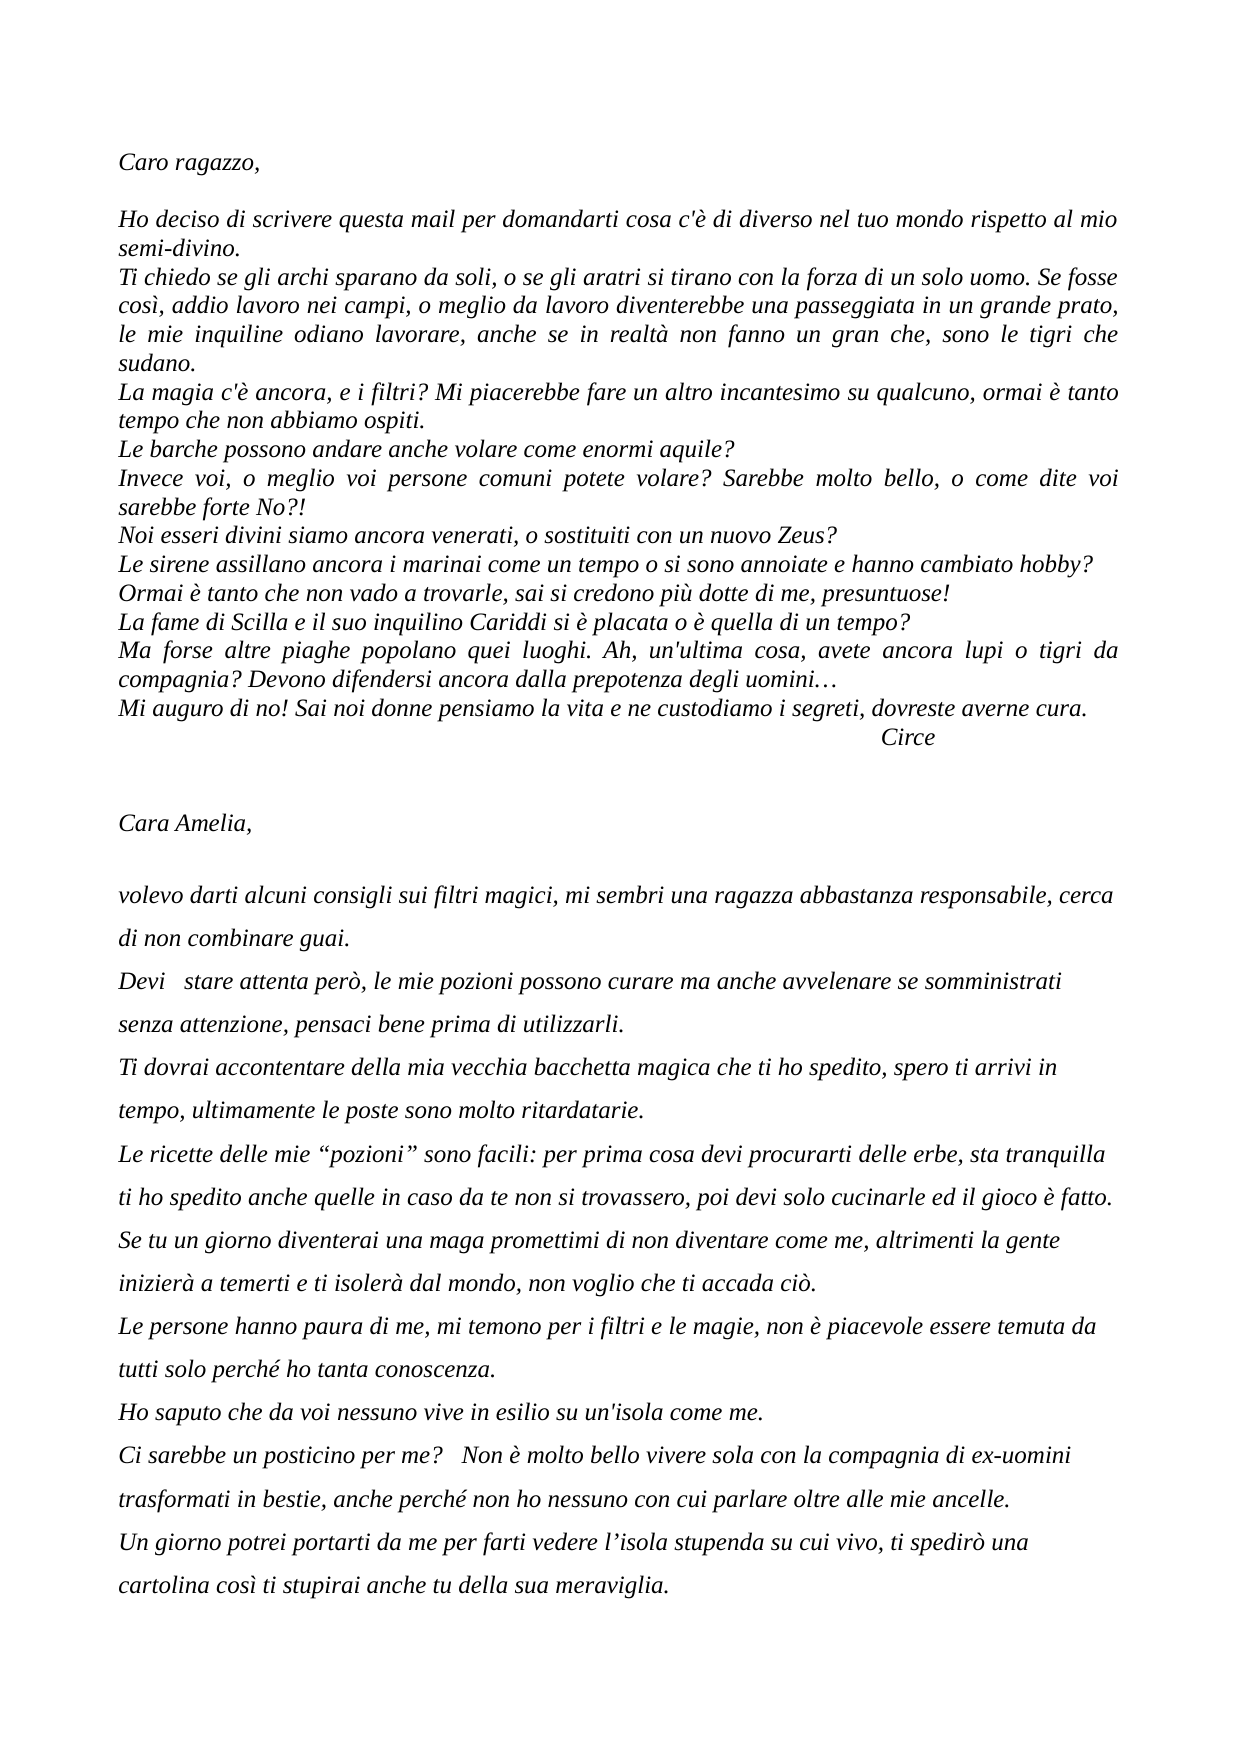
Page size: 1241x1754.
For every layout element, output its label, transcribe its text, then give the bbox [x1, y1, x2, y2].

text Cara Amelia, [118, 808, 1122, 837]
text Mi auguro di no! Sai noi donne pensiamo la vita e ne custodiamo i segreti, dovreste averne cura. [118, 693, 1122, 722]
text La fame di Scilla e il suo inquilino Cariddi si è placata o è quella di un tempo? [118, 607, 1122, 636]
text Ma forse altre piaghe popolano quei luoghi. Ah, un'ultima cosa, avete ancora lupi o tigri da compagnia? Devono difendersi ancora dalla prepotenza degli uomini… [118, 636, 1122, 693]
text Noi esseri divini siamo ancora venerati, o sostituiti con un nuovo Zeus? [118, 521, 1122, 549]
text La magia c'è ancora, e i filtri? Mi piacerebbe fare un altro incantesimo su qualcuno, ormai è tanto tempo che non abbiamo ospiti. [118, 377, 1122, 434]
text Ti chiedo se gli archi sparano da soli, o se gli aratri si tirano con la forza di un solo uomo. Se fosse così, addio lavoro nei campi, o meglio da lavoro diventerebbe una passeggiata in un grande prato, le mie inquiline odiano lavorare, anche se in realtà non fanno un gran che, sono le tigri che sudano. [118, 262, 1122, 377]
text Ormai è tanto che non vado a trovarle, sai si credono più dotte di me, presuntuose! [118, 578, 1122, 607]
text Circe [118, 722, 1122, 751]
text Le sirene assillano ancora i marinai come un tempo o si sono annoiate e hanno cambiato hobby? [118, 549, 1122, 578]
text Ho deciso di scrivere questa mail per domandarti cosa c'è di diverso nel tuo mondo rispetto al mio semi-divino. [118, 204, 1122, 262]
text Le barche possono andare anche volare come enormi aquile? [118, 434, 1122, 463]
text Invece voi, o meglio voi persone comuni potete volare? Sarebbe molto bello, o come dite voi sarebbe forte No?! [118, 463, 1122, 521]
text Caro ragazzo, [118, 147, 1122, 176]
text volevo darti alcuni consigli sui filtri magici, mi sembri una ragazza abbastanza responsabile, cerca di non combinare guai. Devi stare attenta però, le mie pozioni possono curare ma anche avvelenare se somministrati senza attenzione, pensaci bene prima di utilizzarli. Ti dovrai accontentare della mia vecchia bacchetta magica che ti ho spedito, spero ti arrivi in tempo, ultimamente le poste sono molto ritardatarie. Le ricette delle mie “pozioni” sono facili: per prima cosa devi procurarti delle erbe, sta tranquilla ti ho spedito anche quelle in caso da te non si trovassero, poi devi solo cucinarle ed il gioco è fatto. Se tu un giorno diventerai una maga promettimi di non diventare come me, altrimenti la gente inizierà a temerti e ti isolerà dal mondo, non voglio che ti accada ciò. Le persone hanno paura di me, mi temono per i filtri e le magie, non è piacevole essere temuta da tutti solo perché ho tanta conoscenza. Ho saputo che da voi nessuno vive in esilio su un'isola come me. Ci sarebbe un posticino per me? Non è molto bello vivere sola con la compagnia di ex-uomini trasformati in bestie, anche perché non ho nessuno con cui parlare oltre alle mie ancelle. Un giorno potrei portarti da me per farti vedere l’isola stupenda su cui vivo, ti spedirò una cartolina così ti stupirai anche tu della sua meraviglia. [118, 880, 1122, 1599]
